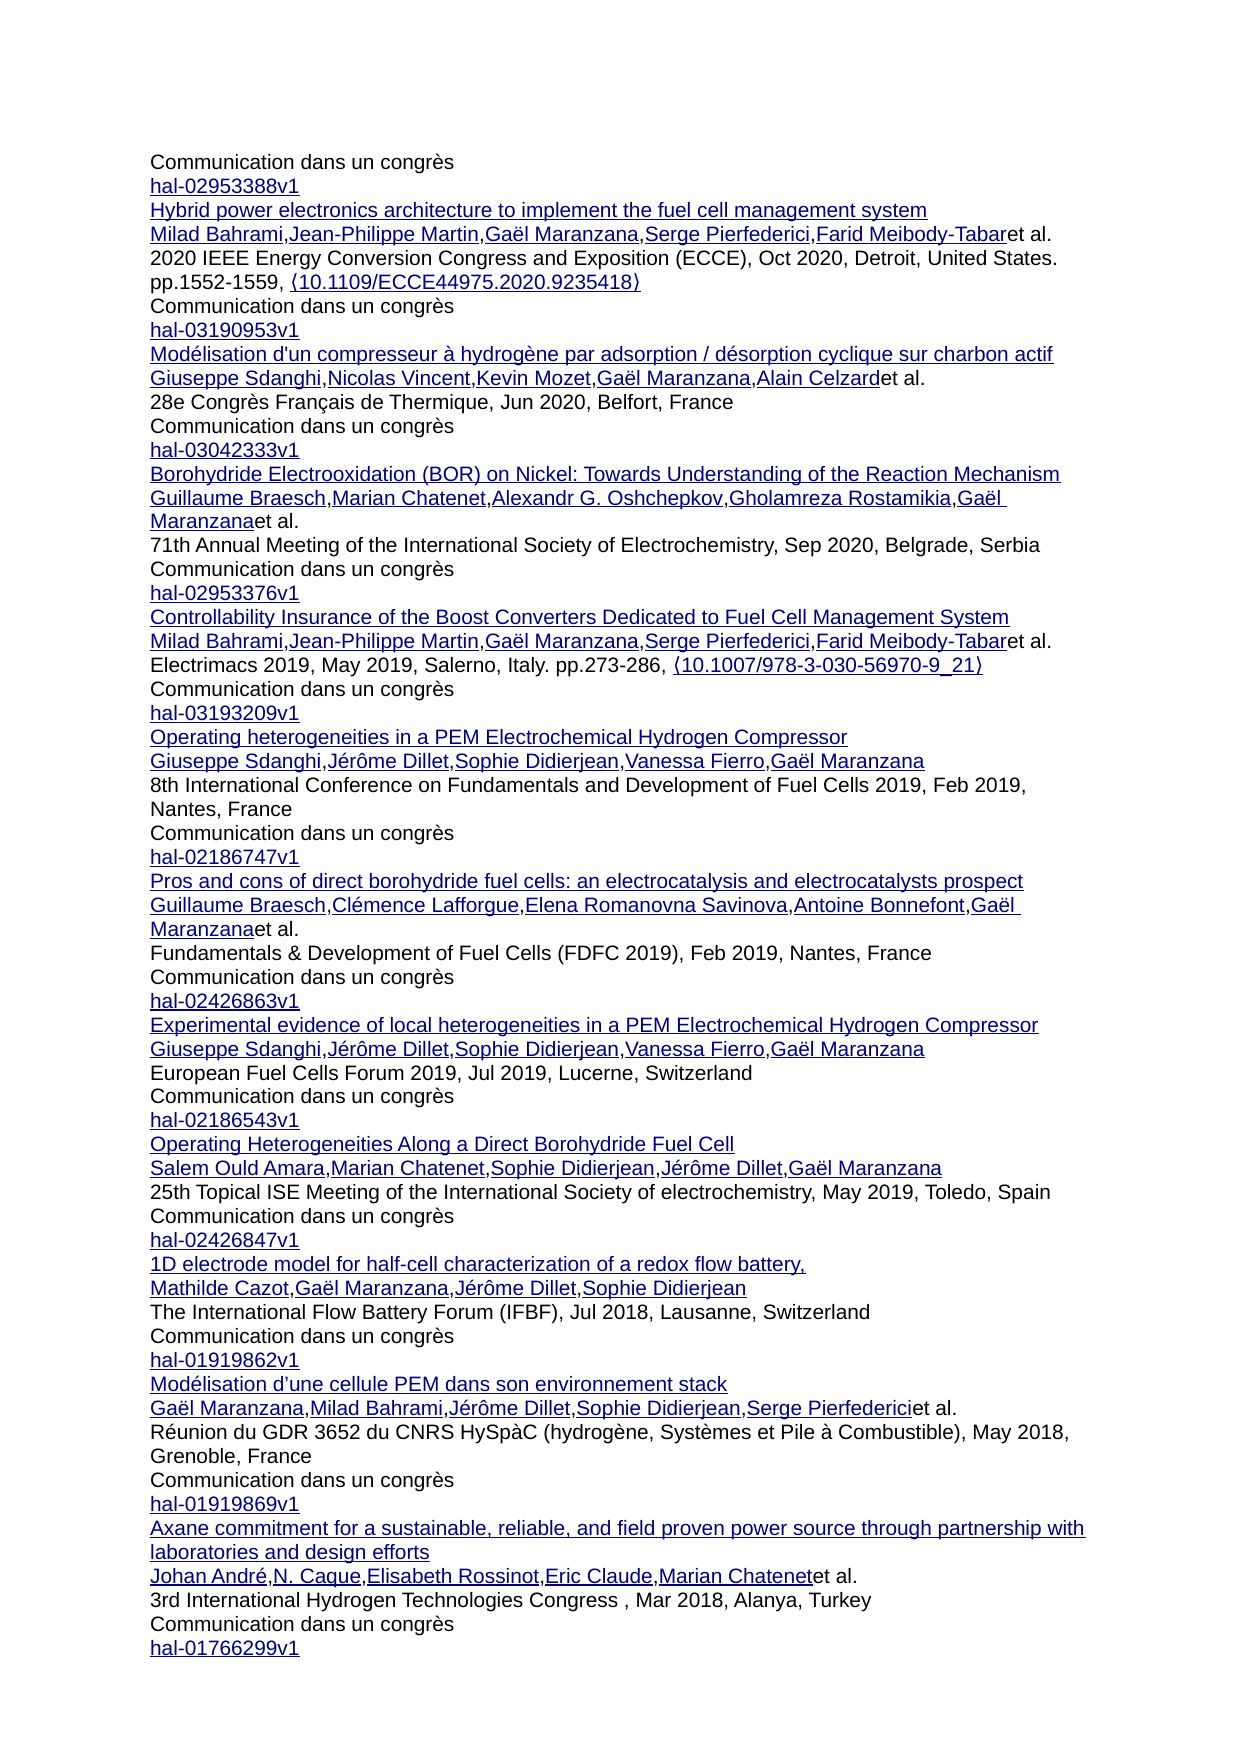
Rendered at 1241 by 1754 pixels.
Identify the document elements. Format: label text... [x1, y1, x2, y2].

table_cell Borohydride Electrooxidation (BOR) on Nickel: Towards Understanding of the Reaction Mechanism Guillaume Braesch,Marian Chatenet,Alexandr G. Oshchepkov,Gholamreza Rostamikia,Gaël Maranzanaet al. 71th Annual Meeting of the International Society of Electrochemistry, Sep 2020, Belgrade, Serbia Communication dans un congrès hal-02953376v1 [150, 461, 1090, 605]
table_cell Operating heterogeneities in a PEM Electrochemical Hydrogen Compressor Giuseppe Sdanghi,Jérôme Dillet,Sophie Didierjean,Vanessa Fierro,Gaël Maranzana 8th International Conference on Fundamentals and Development of Fuel Cells 2019, Feb 2019, Nantes, France Communication dans un congrès hal-02186747v1 [150, 725, 1090, 869]
table_cell Pros and cons of direct borohydride fuel cells: an electrocatalysis and electrocatalysts prospect Guillaume Braesch,Clémence Lafforgue,Elena Romanovna Savinova,Antoine Bonnefont,Gaël Maranzanaet al. Fundamentals & Development of Fuel Cells (FDFC 2019), Feb 2019, Nantes, France Communication dans un congrès hal-02426863v1 [150, 869, 1090, 1012]
table_cell 1D electrode model for half-cell characterization of a redox flow battery, Mathilde Cazot,Gaël Maranzana,Jérôme Dillet,Sophie Didierjean The International Flow Battery Forum (IFBF), Jul 2018, Lausanne, Switzerland Communication dans un congrès hal-01919862v1 [150, 1252, 1090, 1372]
table_cell Axane commitment for a sustainable, reliable, and field proven power source through partnership with laboratories and design efforts Johan André,N. Caque,Elisabeth Rossinot,Eric Claude,Marian Chatenetet al. 3rd International Hydrogen Technologies Congress , Mar 2018, Alanya, Turkey Communication dans un congrès hal-01766299v1 [150, 1516, 1090, 1659]
table_cell Experimental evidence of local heterogeneities in a PEM Electrochemical Hydrogen Compressor Giuseppe Sdanghi,Jérôme Dillet,Sophie Didierjean,Vanessa Fierro,Gaël Maranzana European Fuel Cells Forum 2019, Jul 2019, Lucerne, Switzerland Communication dans un congrès hal-02186543v1 [150, 1013, 1090, 1132]
table_cell Modélisation d'un compresseur à hydrogène par adsorption / désorption cyclique sur charbon actif Giuseppe Sdanghi,Nicolas Vincent,Kevin Mozet,Gaël Maranzana,Alain Celzardet al. 28e Congrès Français de Thermique, Jun 2020, Belfort, France Communication dans un congrès hal-03042333v1 [150, 342, 1090, 461]
table_cell Hybrid power electronics architecture to implement the fuel cell management system Milad Bahrami,Jean-Philippe Martin,Gaël Maranzana,Serge Pierfederici,Farid Meibody-Tabaret al. 2020 IEEE Energy Conversion Congress and Exposition (ECCE), Oct 2020, Detroit, United States. pp.1552-1559, ⟨10.1109/ECCE44975.2020.9235418⟩ Communication dans un congrès hal-03190953v1 [150, 198, 1090, 342]
table_cell Operating Heterogeneities Along a Direct Borohydride Fuel Cell Salem Ould Amara,Marian Chatenet,Sophie Didierjean,Jérôme Dillet,Gaël Maranzana 25th Topical ISE Meeting of the International Society of electrochemistry, May 2019, Toledo, Spain Communication dans un congrès hal-02426847v1 [150, 1132, 1090, 1252]
table_cell Communication dans un congrès hal-02953388v1 [150, 150, 1090, 198]
table_cell Controllability Insurance of the Boost Converters Dedicated to Fuel Cell Management System Milad Bahrami,Jean-Philippe Martin,Gaël Maranzana,Serge Pierfederici,Farid Meibody-Tabaret al. Electrimacs 2019, May 2019, Salerno, Italy. pp.273-286, ⟨10.1007/978-3-030-56970-9_21⟩ Communication dans un congrès hal-03193209v1 [150, 605, 1090, 725]
table_cell Modélisation d’une cellule PEM dans son environnement stack Gaël Maranzana,Milad Bahrami,Jérôme Dillet,Sophie Didierjean,Serge Pierfedericiet al. Réunion du GDR 3652 du CNRS HySpàC (hydrogène, Systèmes et Pile à Combustible), May 2018, Grenoble, France Communication dans un congrès hal-01919869v1 [150, 1372, 1090, 1516]
